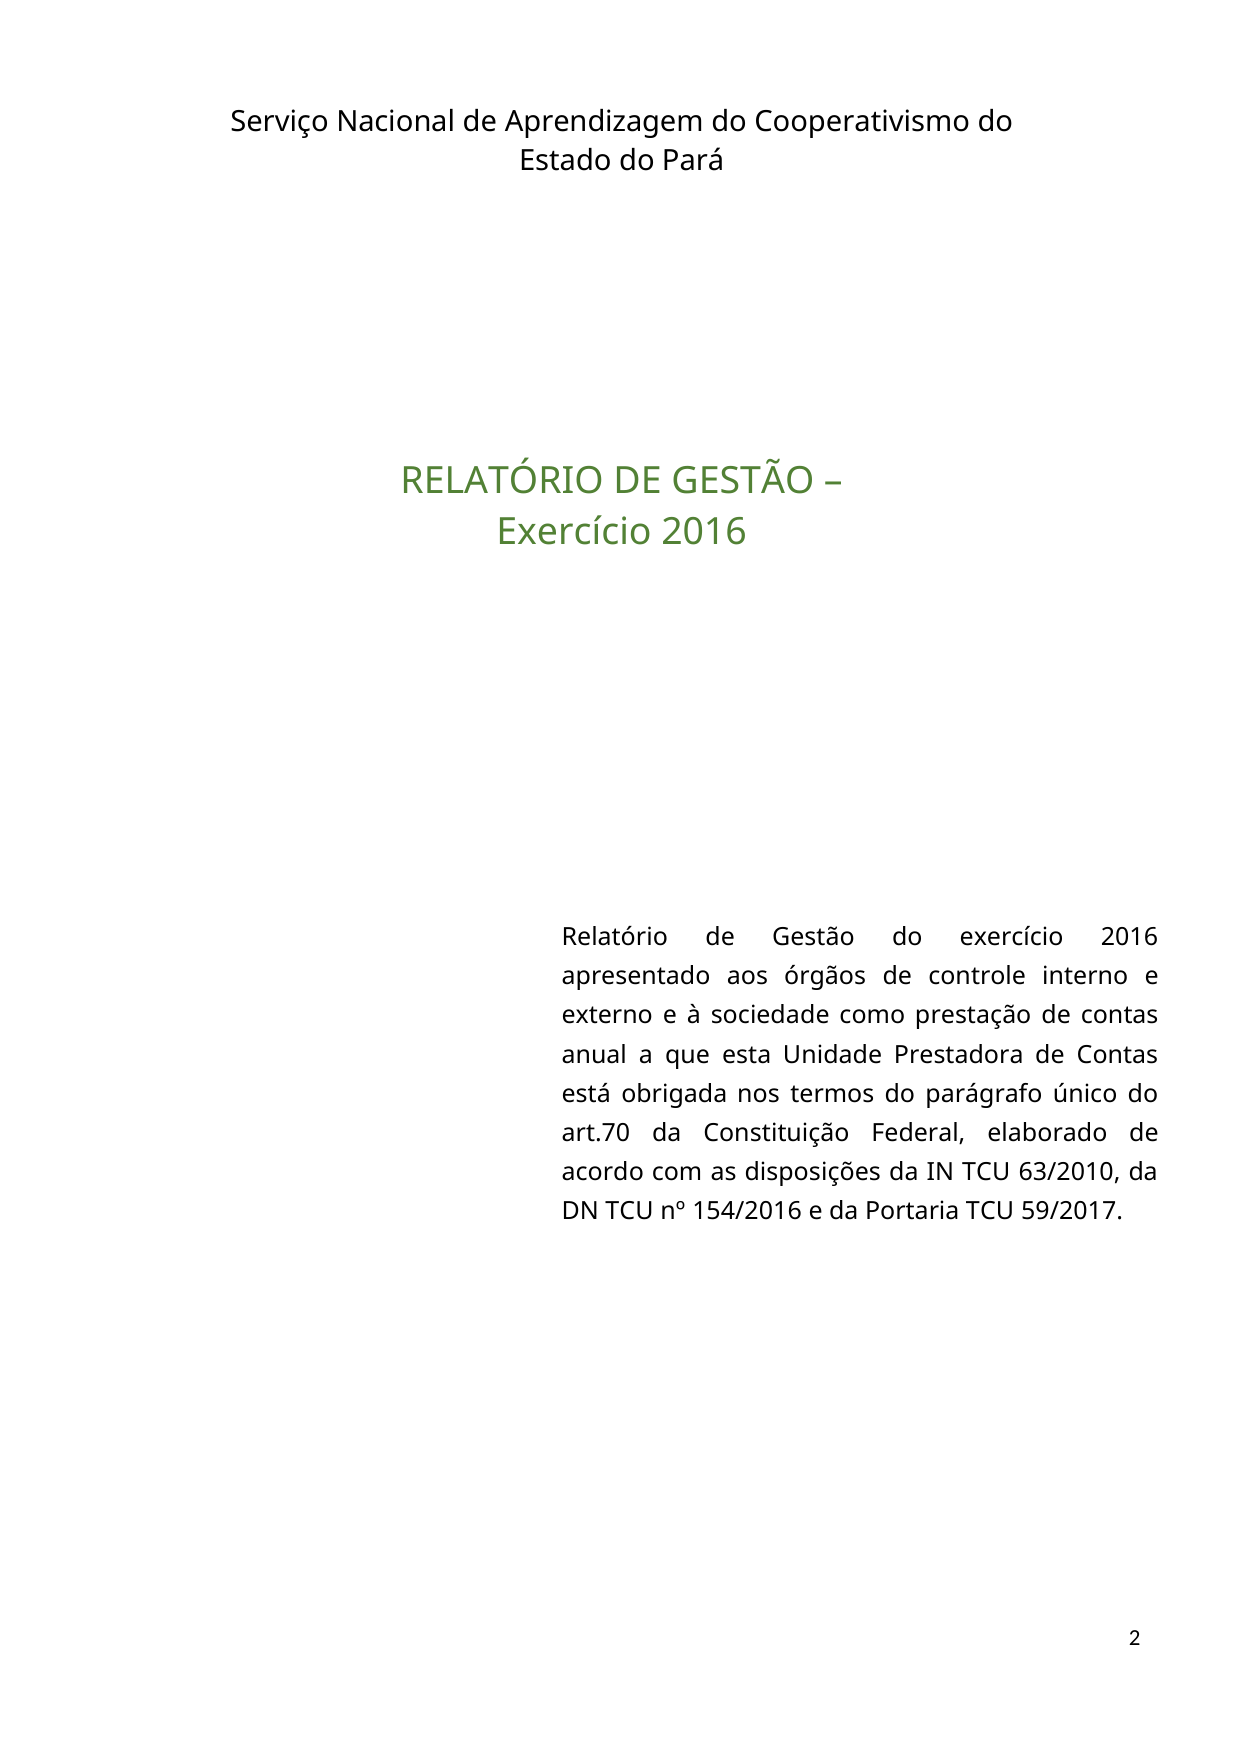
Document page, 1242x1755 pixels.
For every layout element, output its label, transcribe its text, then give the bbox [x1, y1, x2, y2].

text Serviço Nacional de Aprendizagem do Cooperativismo do Estado do Pará [197, 100, 1046, 179]
text RELATÓRIO DE GESTÃO – Exercício 2016 [318, 453, 924, 555]
text Relatório de Gestão do exercício 2016 apresentado aos órgãos de controle interno e externo e à sociedade como prestação de contas anual a que esta Unidade Prestadora de Contas está obrigada nos termos do parágrafo único do art.70 da Constituição Federal, elaborado de acordo com as disposições da IN TCU 63/2010, da DN TCU nº 154/2016 e da Portaria TCU 59/2017. [561, 919, 1158, 1227]
